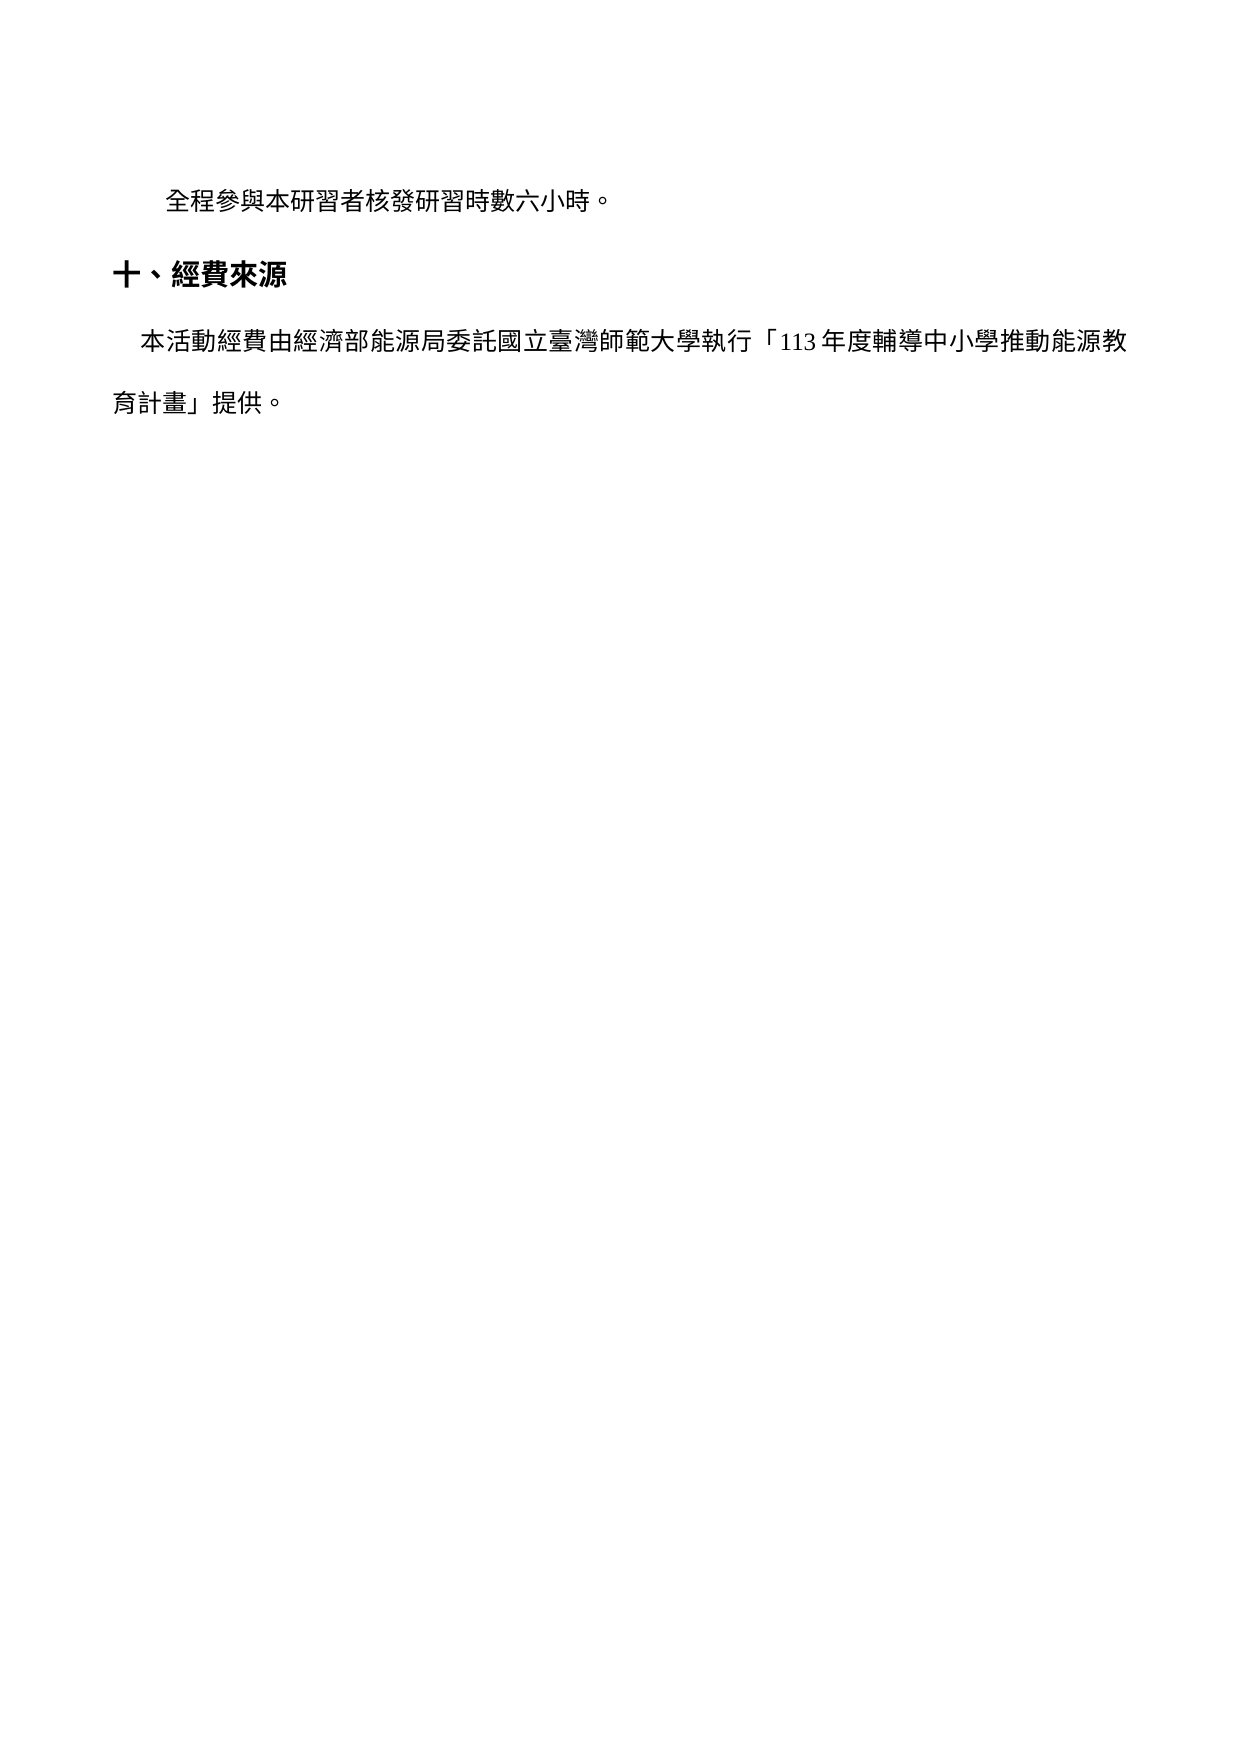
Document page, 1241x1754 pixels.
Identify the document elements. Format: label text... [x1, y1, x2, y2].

text 全程參與本研習者核發研習時數六小時。 [150, 158, 1128, 221]
subtitle 十、經費來源 [112, 231, 1128, 294]
text 本活動經費由經濟部能源局委託國立臺灣師範大學執行「113年度輔導中小學推動能源教育計畫」提供。 [112, 298, 1128, 423]
